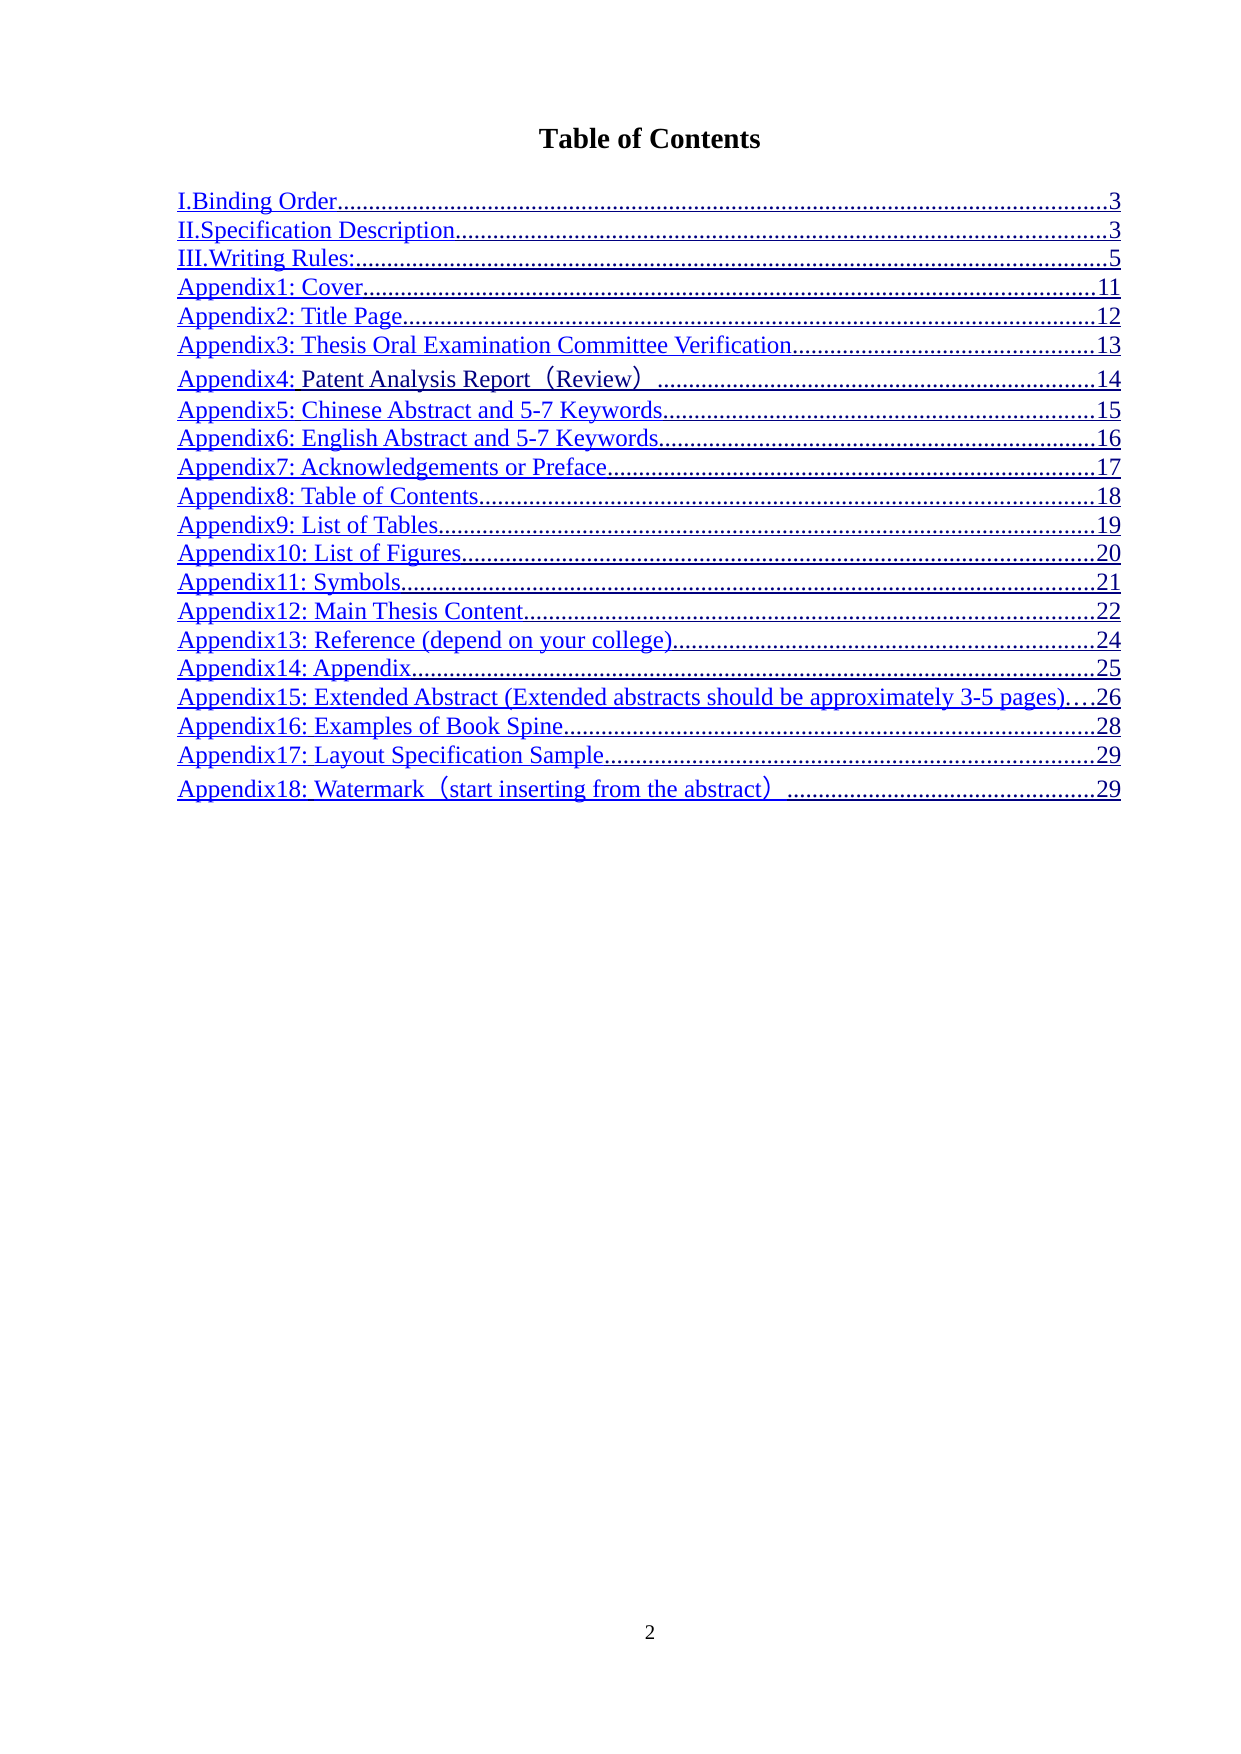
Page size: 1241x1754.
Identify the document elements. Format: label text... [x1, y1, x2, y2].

text Appendix7: Acknowledgements or Preface 17 [177, 452, 1122, 481]
text Appendix2: Title Page 12 [177, 301, 1122, 330]
text Appendix4: Patent Analysis Report（Review） 14 [177, 358, 1122, 395]
text Appendix6: English Abstract and 5-7 Keywords 16 [177, 423, 1122, 452]
text Appendix14: Appendix 25 [177, 653, 1122, 682]
text Appendix17: Layout Specification Sample 29 [177, 740, 1122, 768]
text Appendix8: Table of Contents 18 [177, 481, 1122, 510]
text I. Binding Order 3 [177, 186, 1122, 215]
text Appendix15: Extended Abstract (Extended abstracts should be approximately 3-5 pages) 26 [177, 682, 1122, 711]
text Appendix13: Reference (depend on your college) 24 [177, 625, 1122, 653]
text Appendix11: Symbols 21 [177, 567, 1122, 596]
text Appendix1: Cover 11 [177, 272, 1122, 301]
text III. Writing Rules: 5 [177, 243, 1122, 272]
text II. Specification Description 3 [177, 215, 1122, 243]
text Appendix3: Thesis Oral Examination Committee Verification 13 [177, 330, 1122, 358]
text Appendix16: Examples of Book Spine 28 [177, 711, 1122, 740]
text Appendix18: Watermark（start inserting from the abstract） 29 [177, 768, 1122, 805]
text Appendix10: List of Figures 20 [177, 538, 1122, 567]
text Table of Contents [177, 117, 1122, 155]
text Appendix12: Main Thesis Content 22 [177, 596, 1122, 625]
text Appendix9: List of Tables 19 [177, 510, 1122, 538]
text Appendix5: Chinese Abstract and 5-7 Keywords 15 [177, 395, 1122, 423]
